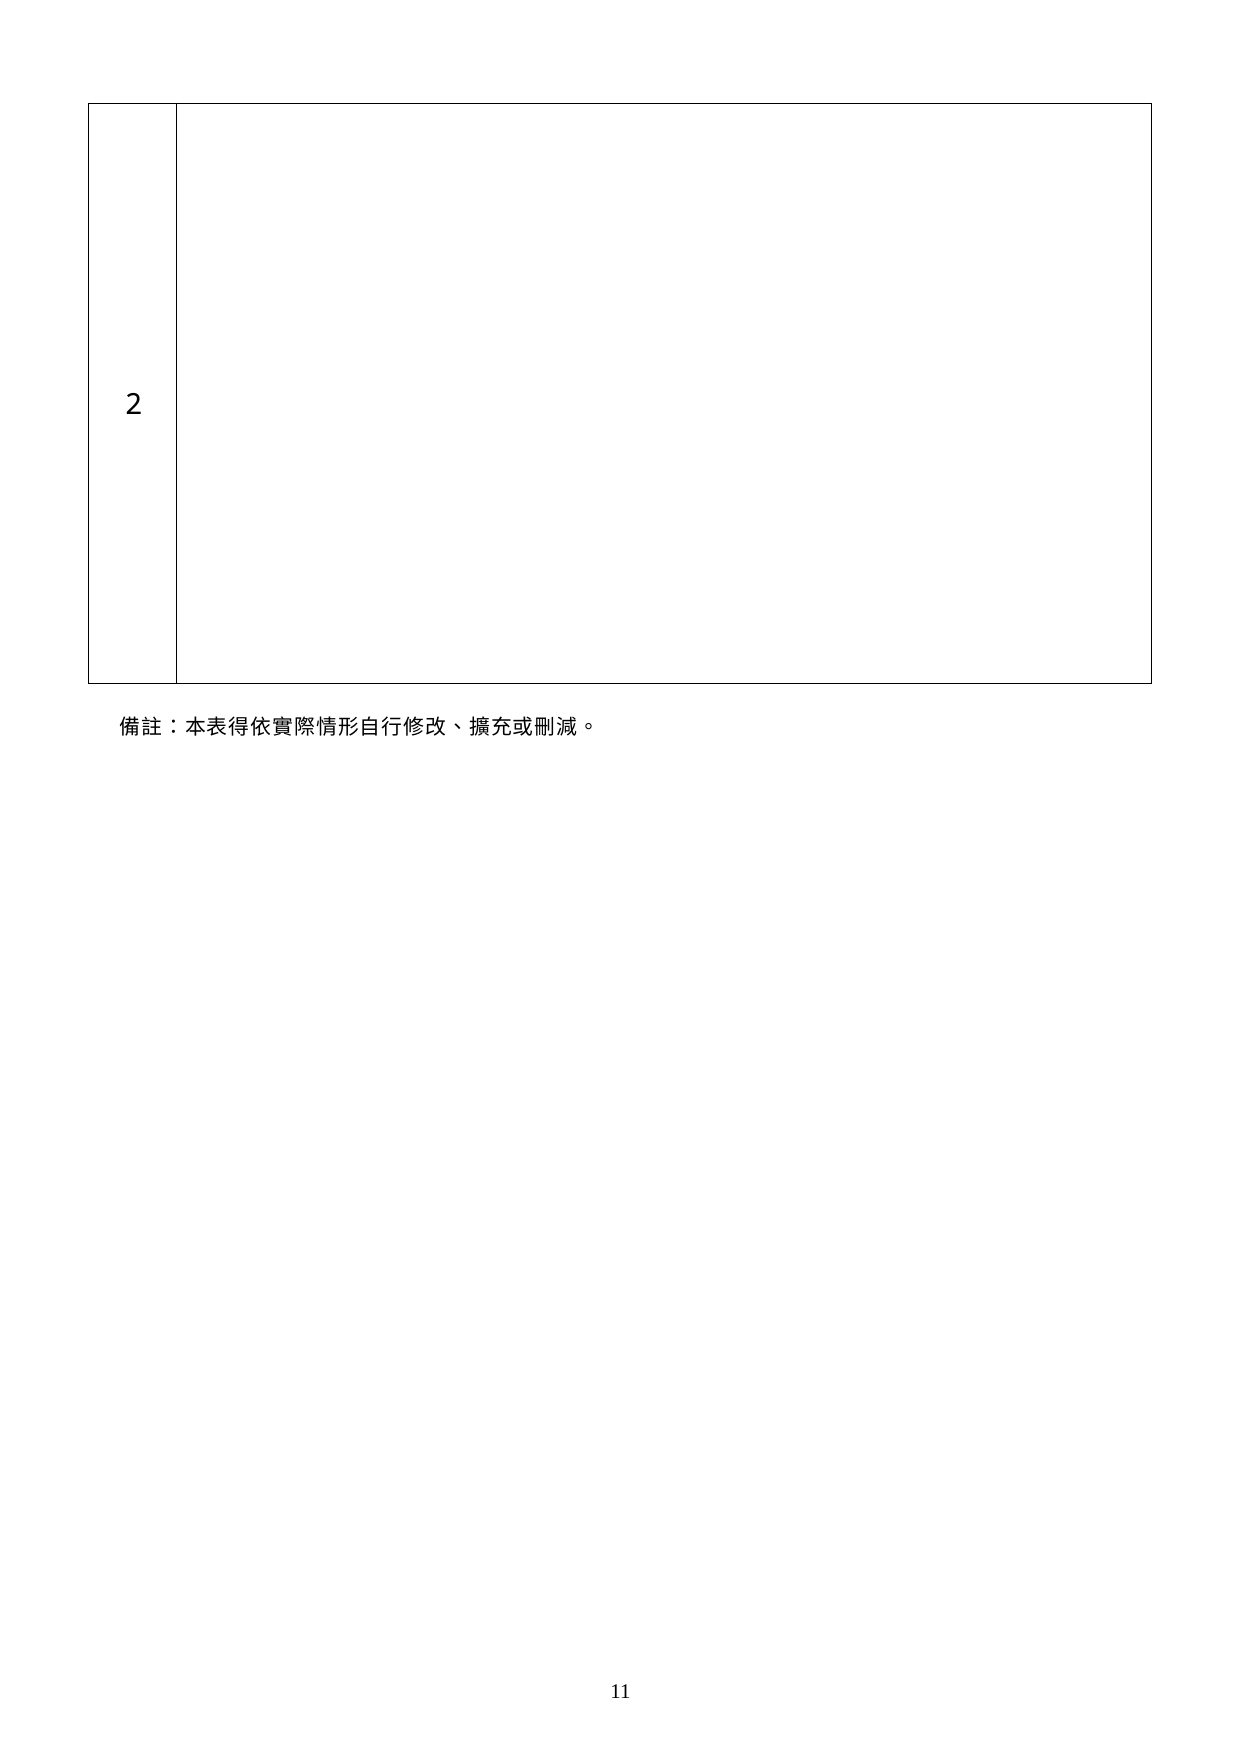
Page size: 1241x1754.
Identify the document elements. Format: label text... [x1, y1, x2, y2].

table_cell [177, 104, 1151, 683]
text 備註：本表得依實際情形自行修改、擴充或刪減。 [119, 684, 1165, 746]
table_cell 2 [89, 104, 176, 683]
